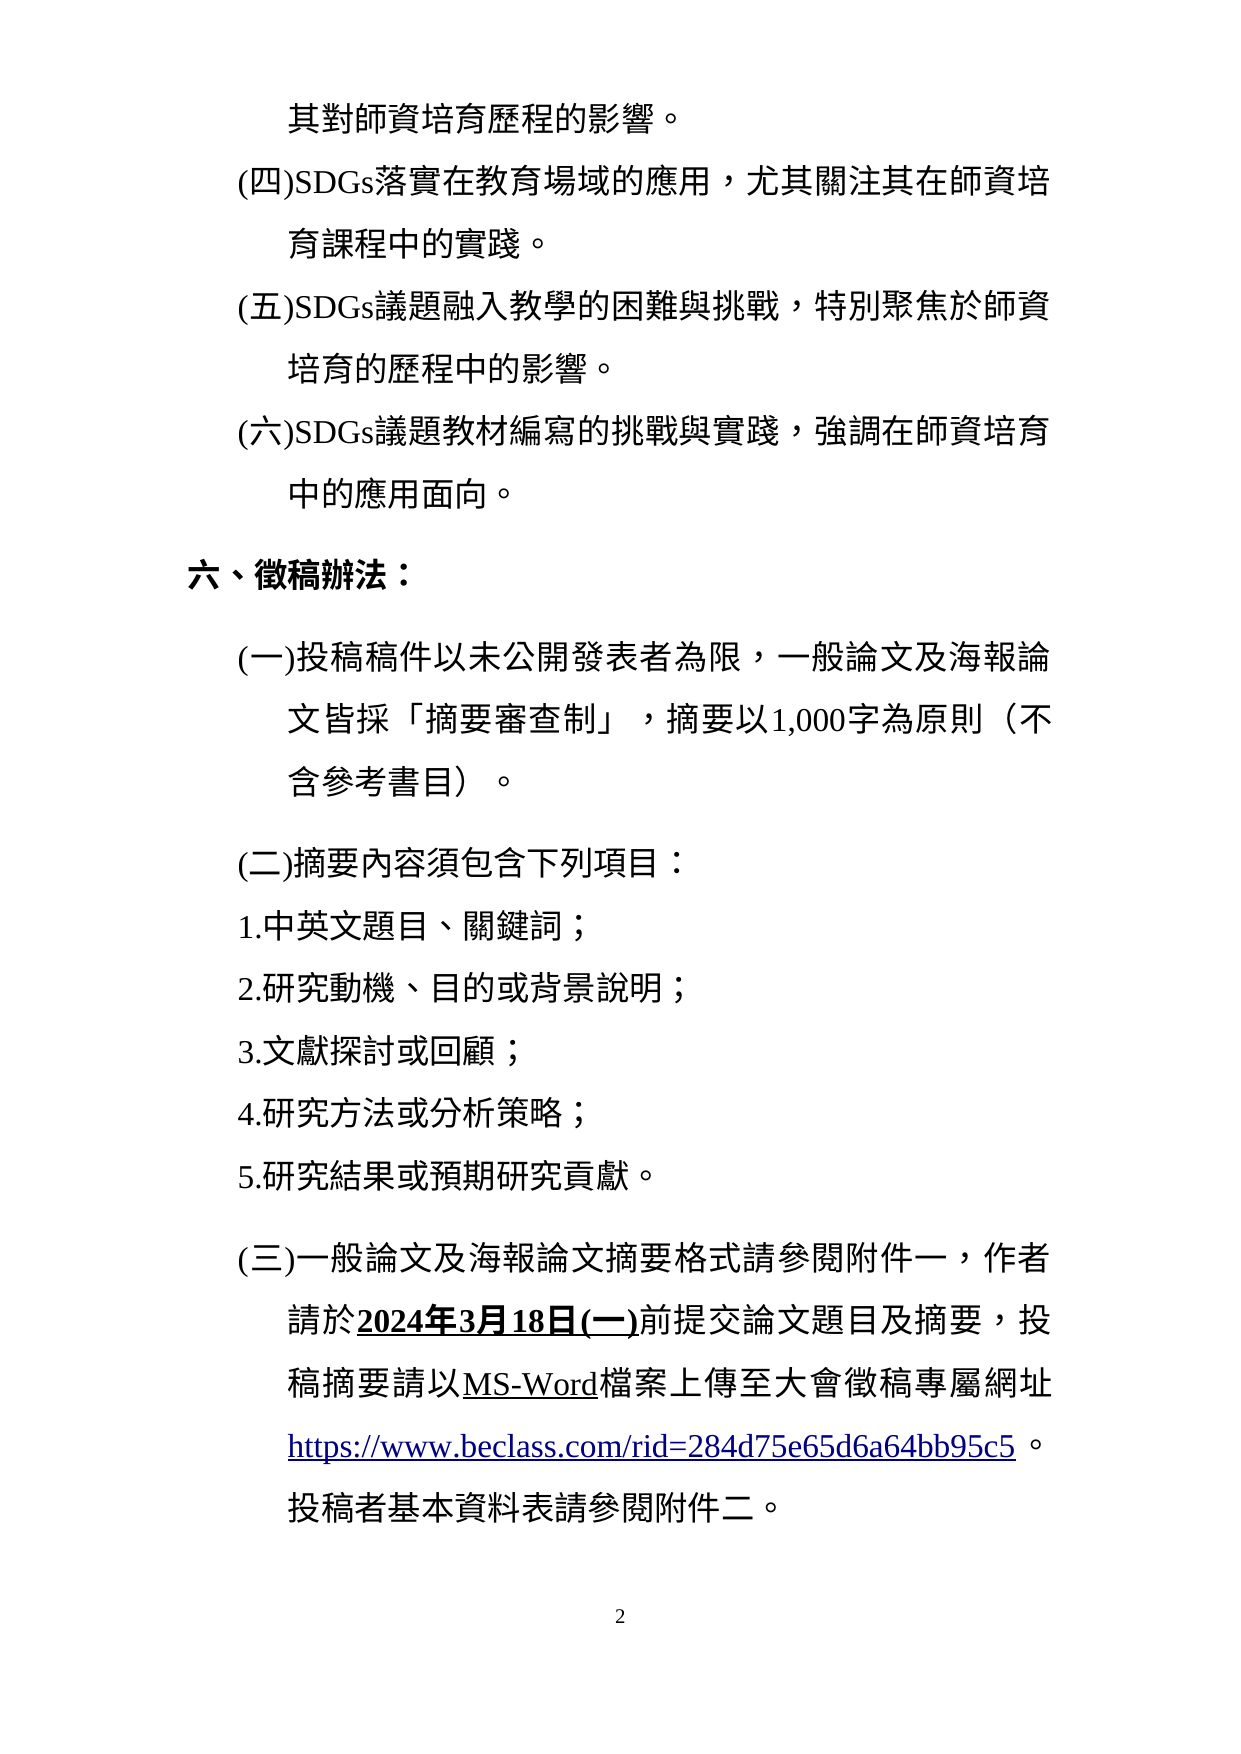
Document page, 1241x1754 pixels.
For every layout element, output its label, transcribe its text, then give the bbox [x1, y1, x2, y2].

text 5.研究結果或預期研究貢獻。 [237, 1132, 1053, 1195]
text (五)SDGs議題融入教學的困難與挑戰，特別聚焦於師資培育的歷程中的影響。 [237, 262, 1053, 387]
text 3.文獻探討或回顧； [237, 1007, 1053, 1070]
text (四)SDGs落實在教育場域的應用，尤其關注其在師資培育課程中的實踐。 [237, 137, 1053, 262]
text 其對師資培育歷程的影響。 [237, 75, 1053, 137]
text 1.中英文題目、關鍵詞； [237, 882, 1053, 945]
text 4.研究方法或分析策略； [237, 1070, 1053, 1132]
text (三)一般論文及海報論文摘要格式請參閱附件一，作者請於2024年3月18日(一)前提交論文題目及摘要，投稿摘要請以MS-Word檔案上傳至大會徵稿專屬網址https://www.beclass.com/rid=284d75e65d6a64bb95c5。投稿者基本資料表請參閱附件二。 [237, 1214, 1053, 1526]
text (二)摘要內容須包含下列項目： [237, 820, 1053, 882]
text (一)投稿稿件以未公開發表者為限，一般論文及海報論文皆採「摘要審查制」，摘要以1,000字為原則（不含參考書目）。 [237, 613, 1053, 801]
text 2.研究動機、目的或背景說明； [237, 945, 1053, 1007]
text (六)SDGs議題教材編寫的挑戰與實踐，強調在師資培育中的應用面向。 [237, 387, 1053, 512]
text 六、徵稿辦法： [187, 532, 1053, 594]
